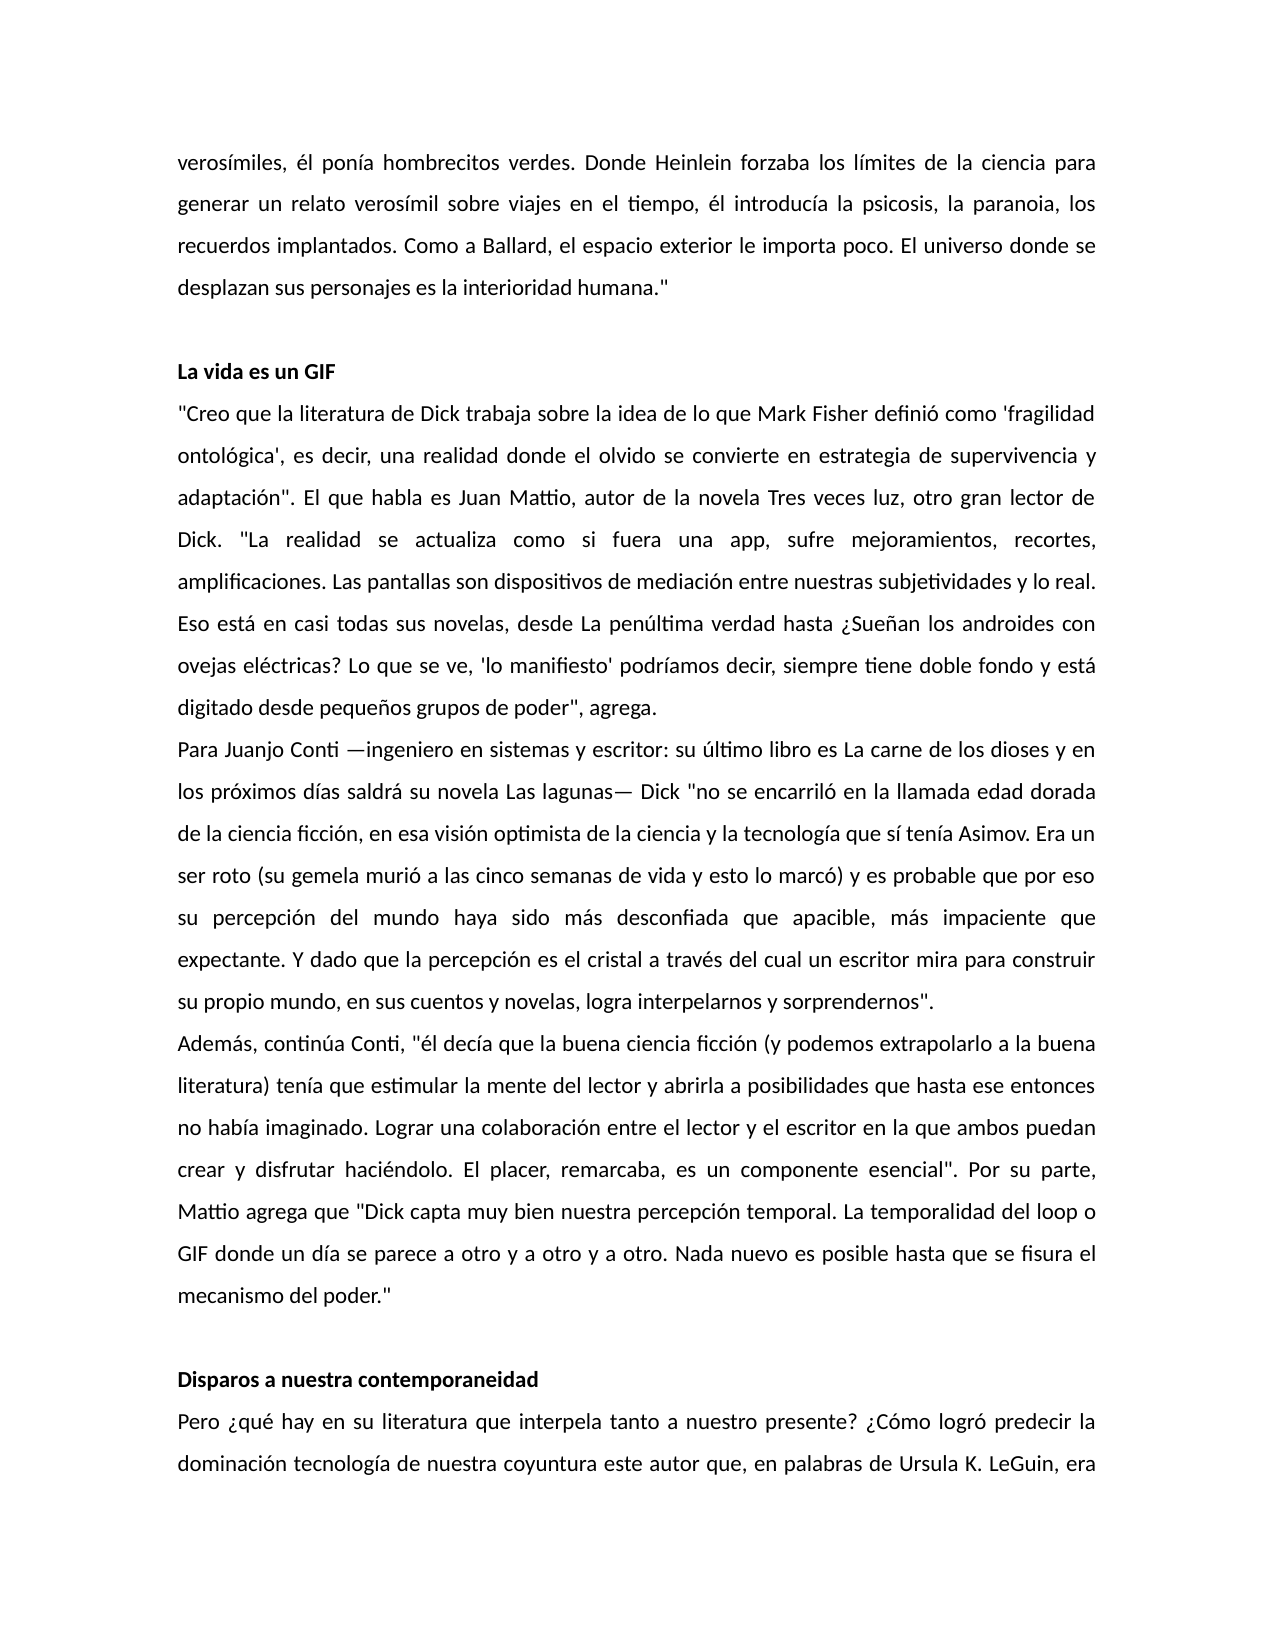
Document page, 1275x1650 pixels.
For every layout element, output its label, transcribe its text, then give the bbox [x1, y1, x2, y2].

text verosímiles, él ponía hombrecitos verdes. Donde Heinlein forzaba los límites de la ciencia para generar un relato verosímil sobre viajes en el tiempo, él introducía la psicosis, la paranoia, los recuerdos implantados. Como a Ballard, el espacio exterior le importa poco. El universo donde se desplazan sus personajes es la interioridad humana." [177, 148, 1098, 302]
text Pero ¿qué hay en su literatura que interpela tanto a nuestro presente? ¿Cómo logró predecir la dominación tecnología de nuestra coyuntura este autor que, en palabras de Ursula K. LeGuin, era [177, 1407, 1098, 1477]
text Para Juanjo Conti —ingeniero en sistemas y escritor: su último libro es La carne de los dioses y en los próximos días saldrá su novela Las lagunas— Dick "no se encarriló en la llamada edad dorada de la ciencia ficción, en esa visión optimista de la ciencia y la tecnología que sí tenía Asimov. Era un ser roto (su gemela murió a las cinco semanas de vida y esto lo marcó) y es probable que por eso su percepción del mundo haya sido más desconfiada que apacible, más impaciente que expectante. Y dado que la percepción es el cristal a través del cual un escritor mira para construir su propio mundo, en sus cuentos y novelas, logra interpelarnos y sorprendernos". [177, 735, 1098, 1015]
text "Creo que la literatura de Dick trabaja sobre la idea de lo que Mark Fisher definió como 'fragilidad ontológica', es decir, una realidad donde el olvido se convierte en estrategia de supervivencia y adaptación". El que habla es Juan Mattio, autor de la novela Tres veces luz, otro gran lector de Dick. "La realidad se actualiza como si fuera una app, sufre mejoramientos, recortes, amplificaciones. Las pantallas son dispositivos de mediación entre nuestras subjetividades y lo real. Eso está en casi todas sus novelas, desde La penúltima verdad hasta ¿Sueñan los androides con ovejas eléctricas? Lo que se ve, 'lo manifiesto' podríamos decir, siempre tiene doble fondo y está digitado desde pequeños grupos de poder", agrega. [177, 399, 1098, 721]
text Además, continúa Conti, "él decía que la buena ciencia ficción (y podemos extrapolarlo a la buena literatura) tenía que estimular la mente del lector y abrirla a posibilidades que hasta ese entonces no había imaginado. Lograr una colaboración entre el lector y el escritor en la que ambos puedan crear y disfrutar haciéndolo. El placer, remarcaba, es un componente esencial". Por su parte, Mattio agrega que "Dick capta muy bien nuestra percepción temporal. La temporalidad del loop o GIF donde un día se parece a otro y a otro y a otro. Nada nuevo es posible hasta que se fisura el mecanismo del poder." [177, 1029, 1098, 1309]
text Disparos a nuestra contemporaneidad [177, 1365, 1098, 1393]
text La vida es un GIF [177, 357, 1098, 386]
